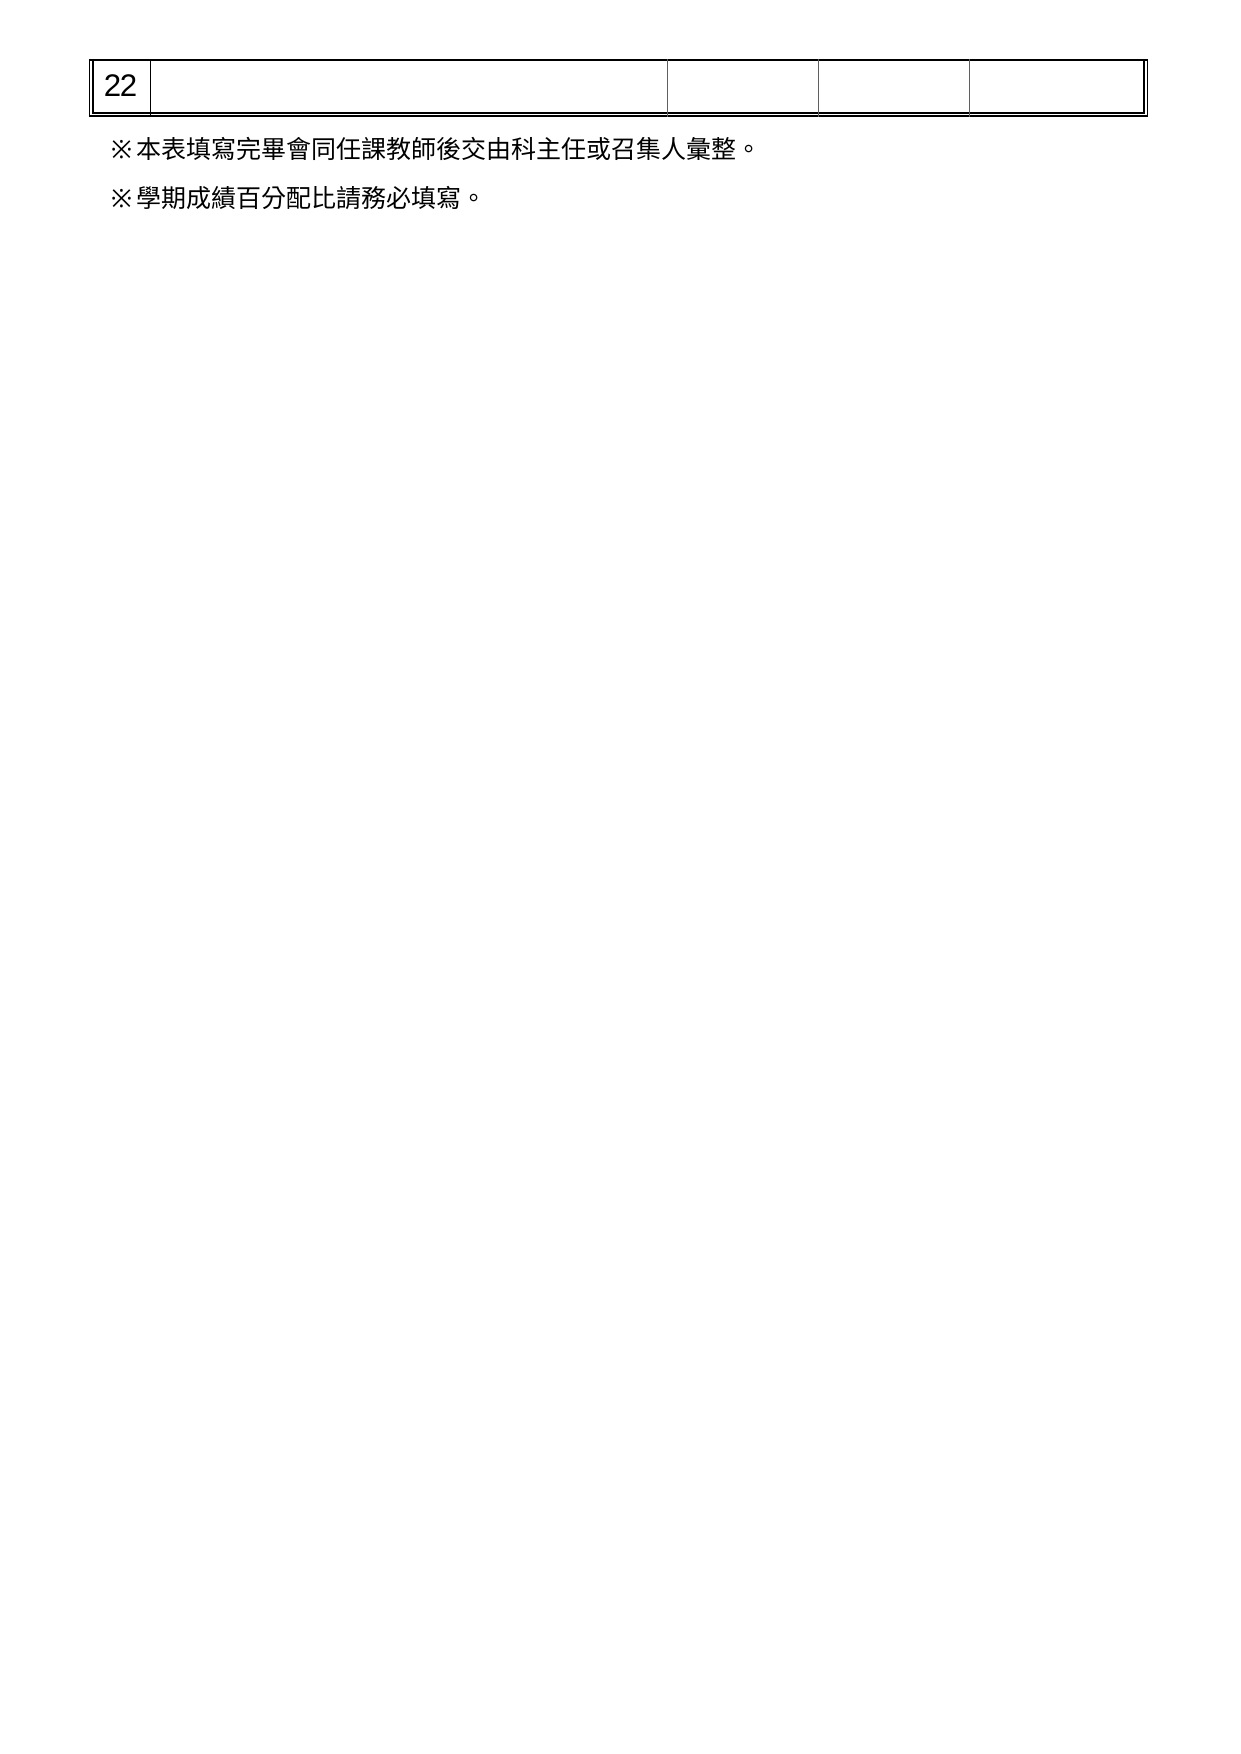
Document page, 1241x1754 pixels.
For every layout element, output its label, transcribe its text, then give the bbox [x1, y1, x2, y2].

text ※本表填寫完畢會同任課教師後交由科主任或召集人彙整。 [106, 129, 1146, 166]
table_cell [151, 61, 667, 112]
text ※學期成績百分配比請務必填寫。 [106, 178, 1146, 214]
table_cell [970, 61, 1143, 112]
table_cell [819, 61, 969, 112]
table_cell 22 [94, 61, 150, 112]
table_cell [668, 61, 818, 112]
